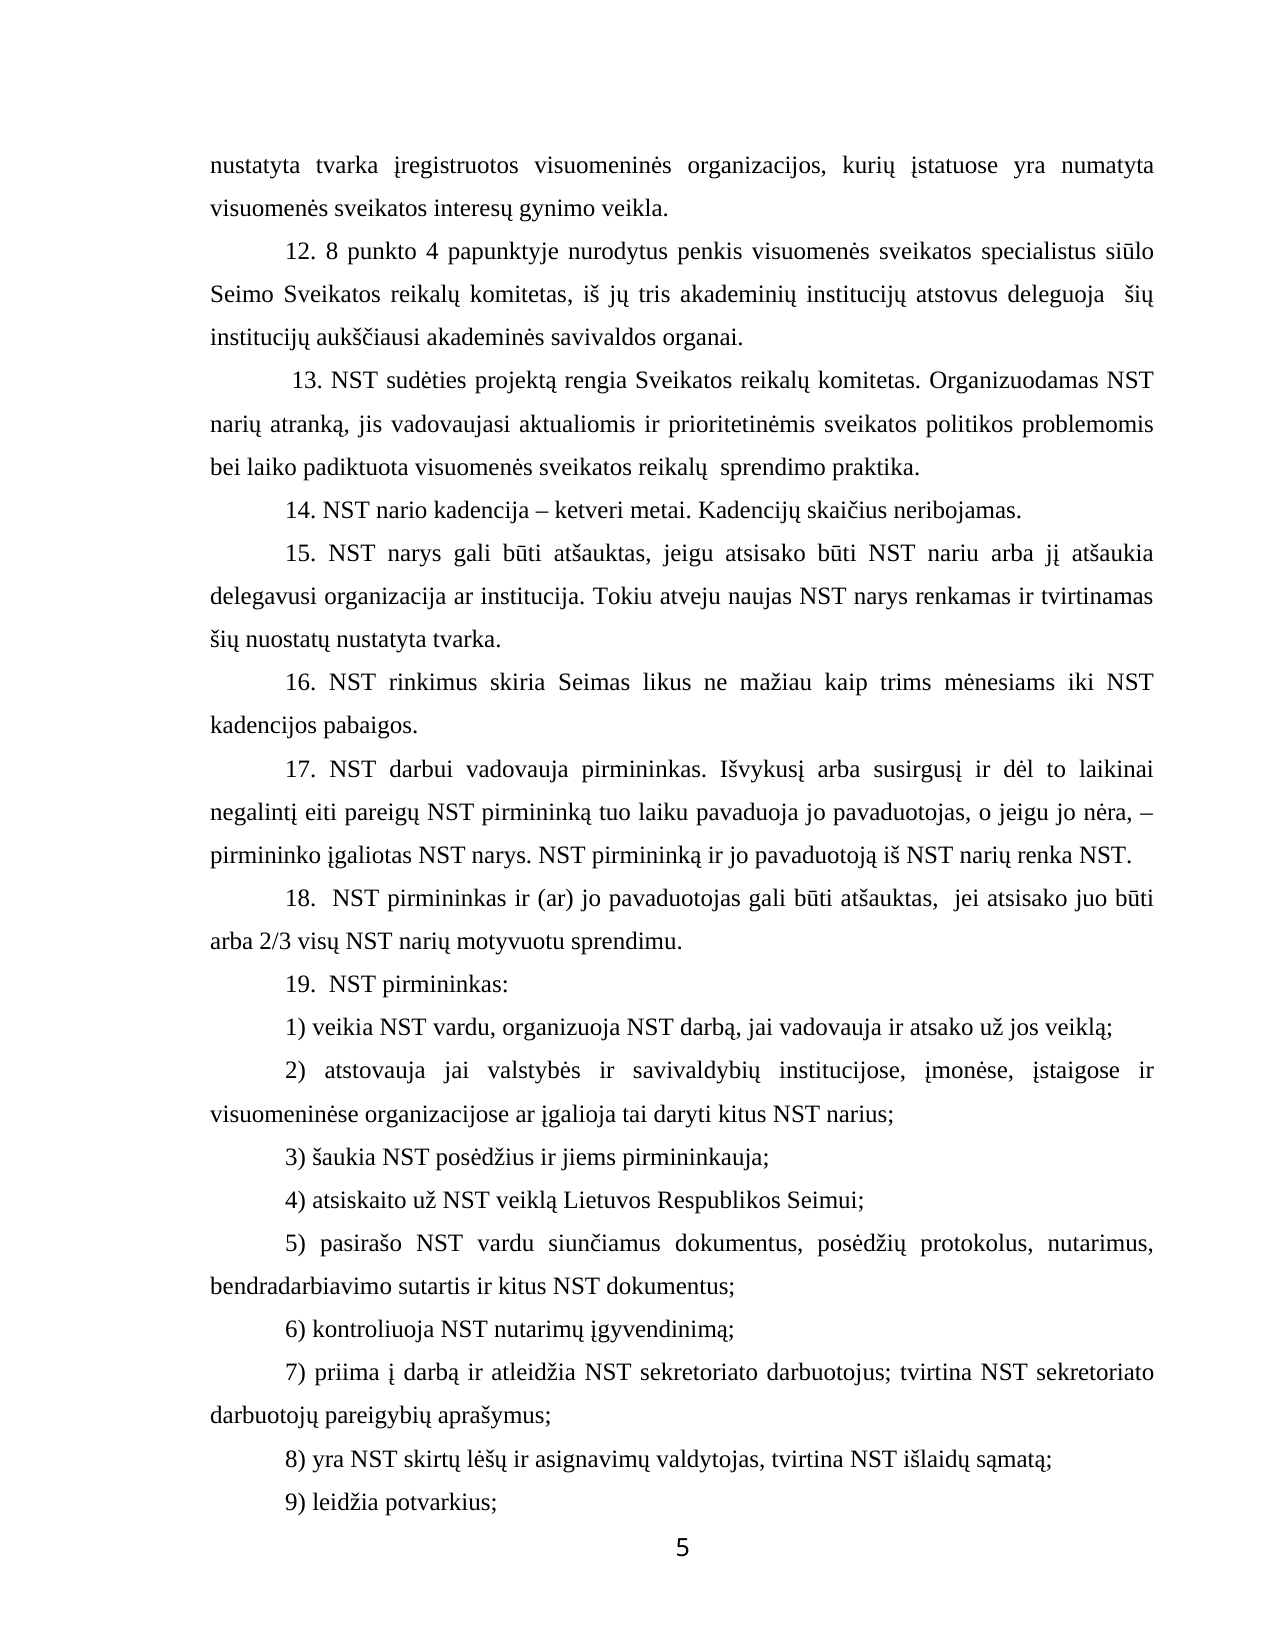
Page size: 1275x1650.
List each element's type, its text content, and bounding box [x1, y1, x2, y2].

text nustatyta tvarka įregistruotos visuomeninės organizacijos, kurių įstatuose yra numatyta visuomenės sveikatos interesų gynimo veikla. [210, 150, 1155, 222]
text 14. NST nario kadencija – ketveri metai. Kadencijų skaičius neribojamas. [210, 495, 1155, 524]
text 15. NST narys gali būti atšauktas, jeigu atsisako būti NST nariu arba jį atšaukia delegavusi organizacija ar institucija. Tokiu atveju naujas NST narys renkamas ir tvirtinamas šių nuostatų nustatyta tvarka. [210, 538, 1155, 653]
text 18. NST pirmininkas ir (ar) jo pavaduotojas gali būti atšauktas, jei atsisako juo būti arba 2/3 visų NST narių motyvuotu sprendimu. [210, 883, 1155, 955]
text 17. NST darbui vadovauja pirmininkas. Išvykusį arba susirgusį ir dėl to laikinai negalintį eiti pareigų NST pirmininką tuo laiku pavaduoja jo pavaduotojas, o jeigu jo nėra, – pirmininko įgaliotas NST narys. NST pirmininką ir jo pavaduotoją iš NST narių renka NST. [210, 754, 1155, 869]
text 16. NST rinkimus skiria Seimas likus ne mažiau kaip trims mėnesiams iki NST kadencijos pabaigos. [210, 667, 1155, 739]
text 2) atstovauja jai valstybės ir savivaldybių institucijose, įmonėse, įstaigose ir visuomeninėse organizacijose ar įgalioja tai daryti kitus NST narius; [210, 1056, 1155, 1127]
text 13. NST sudėties projektą rengia Sveikatos reikalų komitetas. Organizuodamas NST narių atranką, jis vadovaujasi aktualiomis ir prioritetinėmis sveikatos politikos problemomis bei laiko padiktuota visuomenės sveikatos reikalų sprendimo praktika. [210, 366, 1155, 481]
text 6) kontroliuoja NST nutarimų įgyvendinimą; [210, 1314, 1155, 1343]
text 5) pasirašo NST vardu siunčiamus dokumentus, posėdžių protokolus, nutarimus, bendradarbiavimo sutartis ir kitus NST dokumentus; [210, 1228, 1155, 1300]
text 12. 8 punkto 4 papunktyje nurodytus penkis visuomenės sveikatos specialistus siūlo Seimo Sveikatos reikalų komitetas, iš jų tris akademinių institucijų atstovus deleguoja šių institucijų aukščiausi akademinės savivaldos organai. [210, 236, 1155, 351]
text 19. NST pirmininkas: [210, 969, 1155, 998]
text 4) atsiskaito už NST veiklą Lietuvos Respublikos Seimui; [210, 1185, 1155, 1214]
text 3) šaukia NST posėdžius ir jiems pirmininkauja; [210, 1142, 1155, 1171]
text 8) yra NST skirtų lėšų ir asignavimų valdytojas, tvirtina NST išlaidų sąmatą; [210, 1444, 1155, 1472]
text 9) leidžia potvarkius; [210, 1487, 1155, 1516]
text 1) veikia NST vardu, organizuoja NST darbą, jai vadovauja ir atsako už jos veiklą; [210, 1012, 1155, 1041]
text 7) priima į darbą ir atleidžia NST sekretoriato darbuotojus; tvirtina NST sekretoriato darbuotojų pareigybių aprašymus; [210, 1357, 1155, 1429]
